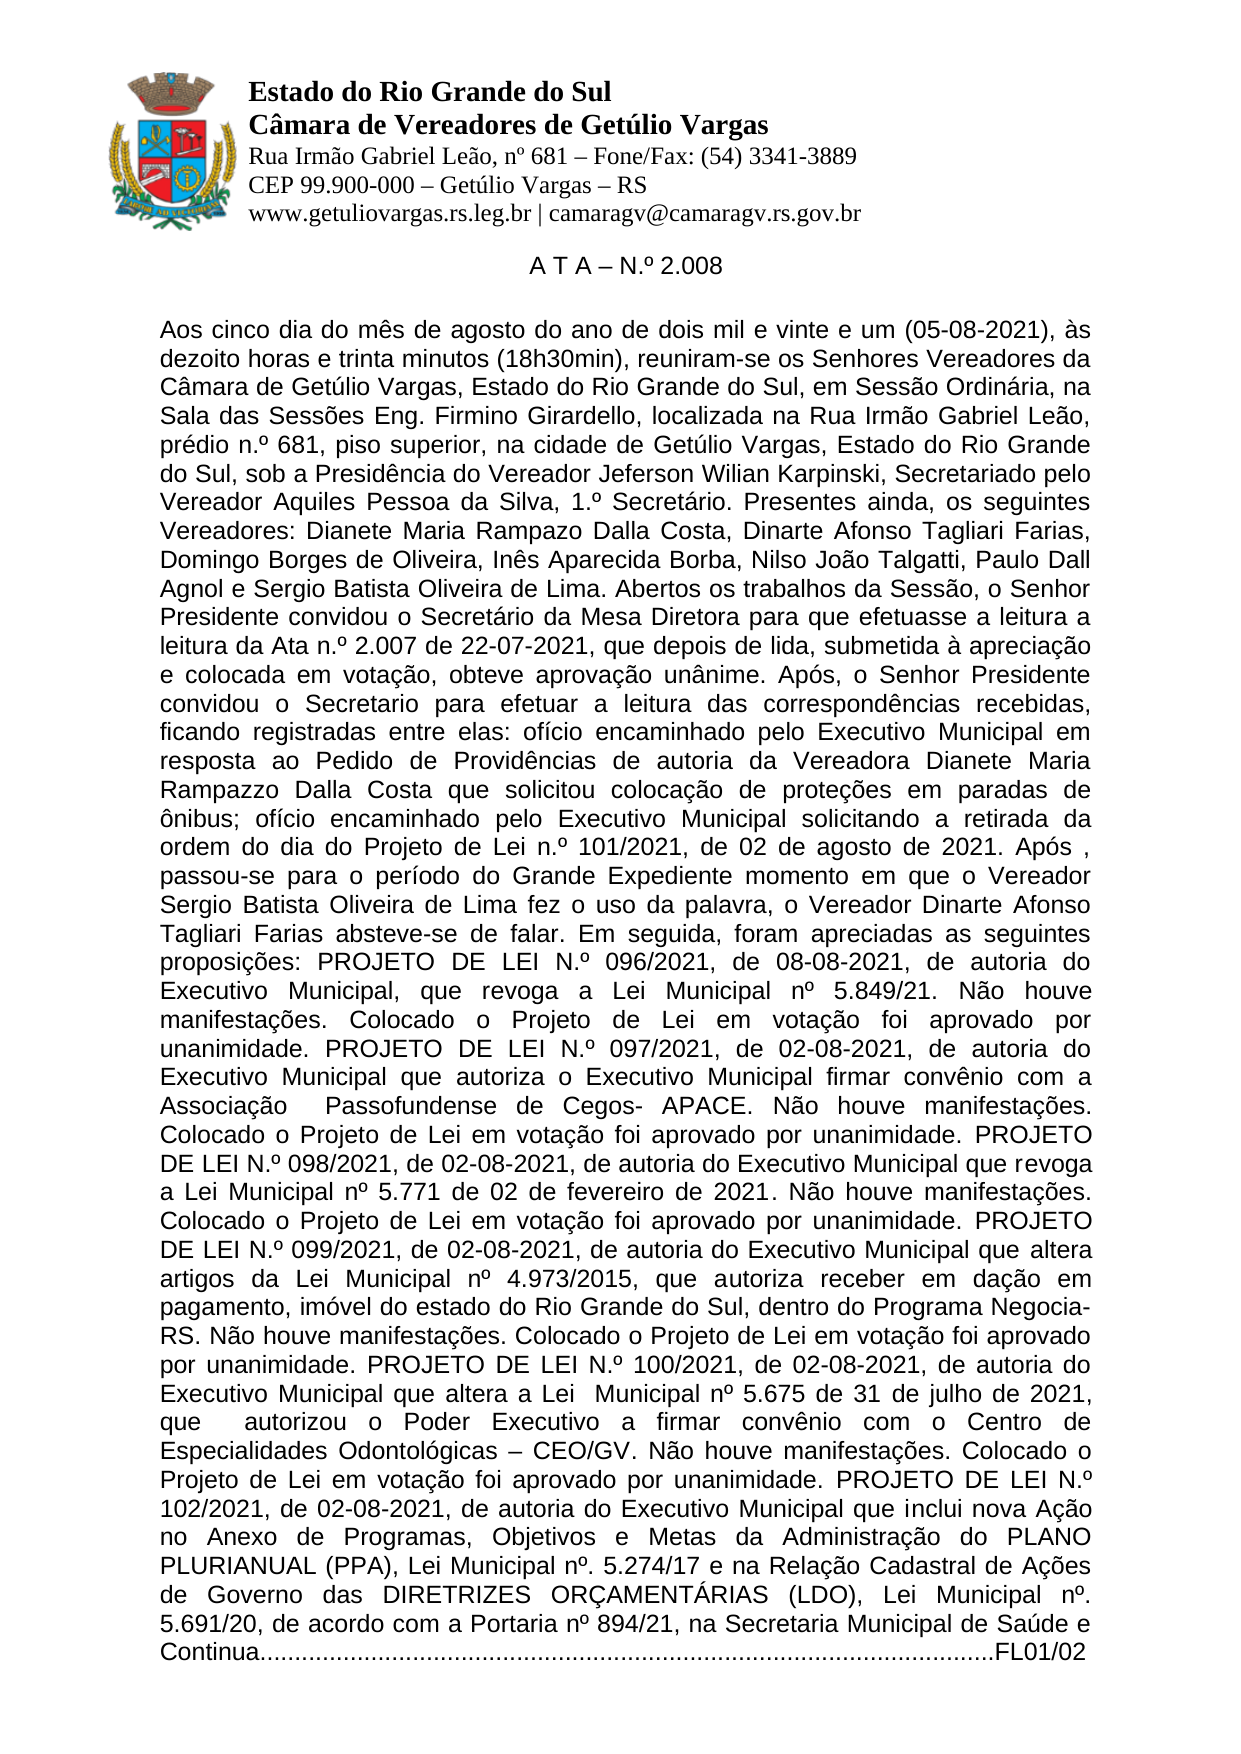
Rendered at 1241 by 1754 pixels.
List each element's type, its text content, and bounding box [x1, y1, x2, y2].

text A T A – N.º 2.008 [159, 251, 1092, 280]
text Aos cinco dia do mês de agosto do ano de dois mil e vinte e um (05-08-2021), às dezoito horas e trinta minutos (18h30min), reuniram-se os Senhores Vereadores da Câmara de Getúlio Vargas, Estado do Rio Grande do Sul, em Sessão Ordinária, na Sala das Sessões Eng. Firmino Girardello, localizada na Rua Irmão Gabriel Leão, prédio n.º 681, piso superior, na cidade de Getúlio Vargas, Estado do Rio Grande do Sul, sob a Presidência do Vereador Jeferson Wilian Karpinski, Secretariado pelo Vereador Aquiles Pessoa da Silva, 1.º Secretário. Presentes ainda, os seguintes Vereadores: Dianete Maria Rampazo Dalla Costa, Dinarte Afonso Tagliari Farias, Domingo Borges de Oliveira, Inês Aparecida Borba, Nilso João Talgatti, Paulo Dall Agnol e Sergio Batista Oliveira de Lima. Abertos os trabalhos da Sessão, o Senhor Presidente convidou o Secretário da Mesa Diretora para que efetuasse a leitura a leitura da Ata n.º 2.007 de 22-07-2021, que depois de lida, submetida à apreciação e colocada em votação, obteve aprovação unânime. Após, o Senhor Presidente convidou o Secretario para efetuar a leitura das correspondências recebidas, ficando registradas entre elas: ofício encaminhado pelo Executivo Municipal em resposta ao Pedido de Providências de autoria da Vereadora Dianete Maria Rampazzo Dalla Costa que solicitou colocação de proteções em paradas de ônibus; ofício encaminhado pelo Executivo Municipal solicitando a retirada da ordem do dia do Projeto de Lei n.º 101/2021, de 02 de agosto de 2021. Após , passou-se para o período do Grande Expediente momento em que o Vereador Sergio Batista Oliveira de Lima fez o uso da palavra, o Vereador Dinarte Afonso Tagliari Farias absteve-se de falar. Em seguida, foram apreciadas as seguintes proposições: PROJETO DE LEI N.º 096/2021, de 08-08-2021, de autoria do Executivo Municipal, que revoga a Lei Municipal nº 5.849/21. Não houve manifestações. Colocado o Projeto de Lei em votação foi aprovado por unanimidade. PROJETO DE LEI N.º 097/2021, de 02-08-2021, de autoria do Executivo Municipal que autoriza o Executivo Municipal firmar convênio com a Associação Passofundense de Cegos- APACE. Não houve manifestações. Colocado o Projeto de Lei em votação foi aprovado por unanimidade. PROJETO DE LEI N.º 098/2021, de 02-08-2021, de autoria do Executivo Municipal que revoga a Lei Municipal nº 5.771 de 02 de fevereiro de 2021. Não houve manifestações. Colocado o Projeto de Lei em votação foi aprovado por unanimidade. PROJETO DE LEI N.º 099/2021, de 02-08-2021, de autoria do Executivo Municipal que altera artigos da Lei Municipal nº 4.973/2015, que autoriza receber em dação em pagamento, imóvel do estado do Rio Grande do Sul, dentro do Programa Negocia-RS. Não houve manifestações. Colocado o Projeto de Lei em votação foi aprovado por unanimidade. PROJETO DE LEI N.º 100/2021, de 02-08-2021, de autoria do Executivo Municipal que altera a Lei Municipal nº 5.675 de 31 de julho de 2021, que autorizou o Poder Executivo a firmar convênio com o Centro de Especialidades Odontológicas – CEO/GV. Não houve manifestações. Colocado o Projeto de Lei em votação foi aprovado por unanimidade. PROJETO DE LEI N.º 102/2021, de 02-08-2021, de autoria do Executivo Municipal que inclui nova Ação no Anexo de Programas, Objetivos e Metas da Administração do PLANO PLURIANUAL (PPA), Lei Municipal nº. 5.274/17 e na Relação Cadastral de Ações de Governo das DIRETRIZES ORÇAMENTÁRIAS (LDO), Lei Municipal nº. 5.691/20, de acordo com a Portaria nº 894/21, na Secretaria Municipal de Saúde e Continua..........................................................................................................FL01/02 [159, 315, 1092, 1666]
